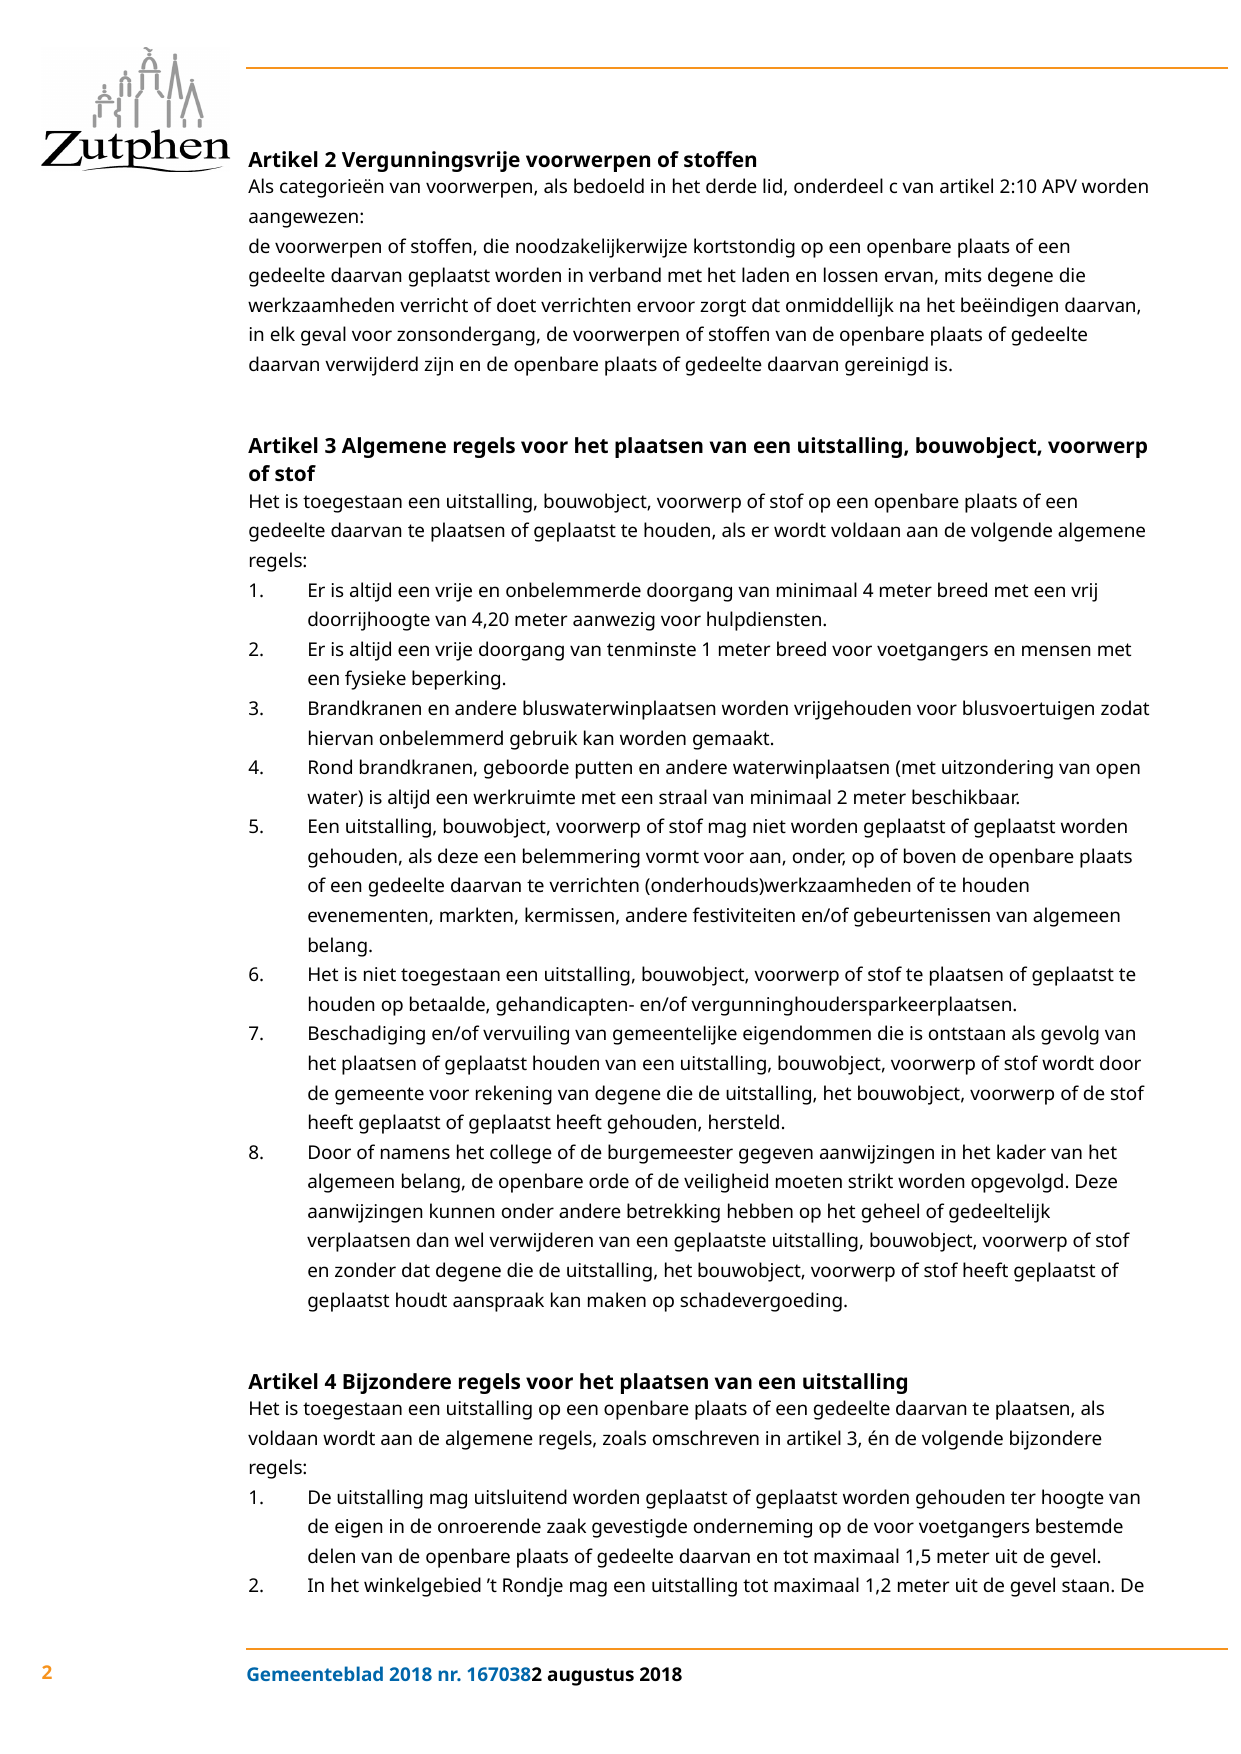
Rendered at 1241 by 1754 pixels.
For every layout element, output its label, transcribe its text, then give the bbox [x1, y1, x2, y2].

list Er is altijd een vrije en onbelemmerde doorgang van minimaal 4 meter breed met een vrij doorrijhoogte van 4,20 meter aanwezig voor hulpdiensten. [248, 577, 1152, 632]
text Artikel 2 Vergunningsvrije voorwerpen of stoffen [248, 145, 1152, 174]
picture [41, 47, 231, 172]
text Als categorieën van voorwerpen, als bedoeld in het derde lid, onderdeel c van artikel 2:10 APV worden aangewezen: [248, 174, 1152, 229]
text de voorwerpen of stoffen, die noodzakelijkerwijze kortstondig op een openbare plaats of een gedeelte daarvan geplaatst worden in verband met het laden en lossen ervan, mits degene die werkzaamheden verricht of doet verrichten ervoor zorgt dat onmiddellijk na het beëindigen daarvan, in elk geval voor zonsondergang, de voorwerpen of stoffen van de openbare plaats of gedeelte daarvan verwijderd zijn en de openbare plaats of gedeelte daarvan gereinigd is. [248, 233, 1152, 377]
list Beschadiging en/of vervuiling van gemeentelijke eigendommen die is ontstaan als gevolg van het plaatsen of geplaatst houden van een uitstalling, bouwobject, voorwerp of stof wordt door de gemeente voor rekening van degene die de uitstalling, het bouwobject, voorwerp of de stof heeft geplaatst of geplaatst heeft gehouden, hersteld. [248, 1021, 1152, 1135]
list Er is altijd een vrije doorgang van tenminste 1 meter breed voor voetgangers en mensen met een fysieke beperking. [248, 636, 1152, 691]
list Een uitstalling, bouwobject, voorwerp of stof mag niet worden geplaatst of geplaatst worden gehouden, als deze een belemmering vormt voor aan, onder, op of boven de openbare plaats of een gedeelte daarvan te verrichten (onderhouds)werkzaamheden of te houden evenementen, markten, kermissen, andere festiviteiten en/of gebeurtenissen van algemeen belang. [248, 813, 1152, 957]
text Het is toegestaan een uitstalling, bouwobject, voorwerp of stof op een openbare plaats of een gedeelte daarvan te plaatsen of geplaatst te houden, als er wordt voldaan aan de volgende algemene regels: [248, 488, 1152, 573]
list Rond brandkranen, geboorde putten en andere waterwinplaatsen (met uitzondering van open water) is altijd een werkruimte met een straal van minimaal 2 meter beschikbaar. [248, 754, 1152, 809]
list Het is niet toegestaan een uitstalling, bouwobject, voorwerp of stof te plaatsen of geplaatst te houden op betaalde, gehandicapten- en/of vergunninghoudersparkeerplaatsen. [248, 961, 1152, 1017]
text Het is toegestaan een uitstalling op een openbare plaats of een gedeelte daarvan te plaatsen, als voldaan wordt aan de algemene regels, zoals omschreven in artikel 3, én de volgende bijzondere regels: [248, 1395, 1152, 1480]
list In het winkelgebied ’t Rondje mag een uitstalling tot maximaal 1,2 meter uit de gevel staan. De [248, 1573, 1152, 1598]
list De uitstalling mag uitsluitend worden geplaatst of geplaatst worden gehouden ter hoogte van de eigen in de onroerende zaak gevestigde onderneming op de voor voetgangers bestemde delen van de openbare plaats of gedeelte daarvan en tot maximaal 1,5 meter uit de gevel. [248, 1484, 1152, 1569]
list Brandkranen en andere bluswaterwinplaatsen worden vrijgehouden voor blusvoertuigen zodat hiervan onbelemmerd gebruik kan worden gemaakt. [248, 695, 1152, 750]
text Artikel 3 Algemene regels voor het plaatsen van een uitstalling, bouwobject, voorwerp of stof [248, 431, 1152, 488]
list Door of namens het college of de burgemeester gegeven aanwijzingen in het kader van het algemeen belang, de openbare orde of de veiligheid moeten strikt worden opgevolgd. Deze aanwijzingen kunnen onder andere betrekking hebben op het geheel of gedeeltelijk verplaatsen dan wel verwijderen van een geplaatste uitstalling, bouwobject, voorwerp of stof en zonder dat degene die de uitstalling, het bouwobject, voorwerp of stof heeft geplaatst of geplaatst houdt aanspraak kan maken op schadevergoeding. [248, 1139, 1152, 1312]
text Artikel 4 Bijzondere regels voor het plaatsen van een uitstalling [248, 1367, 1152, 1395]
